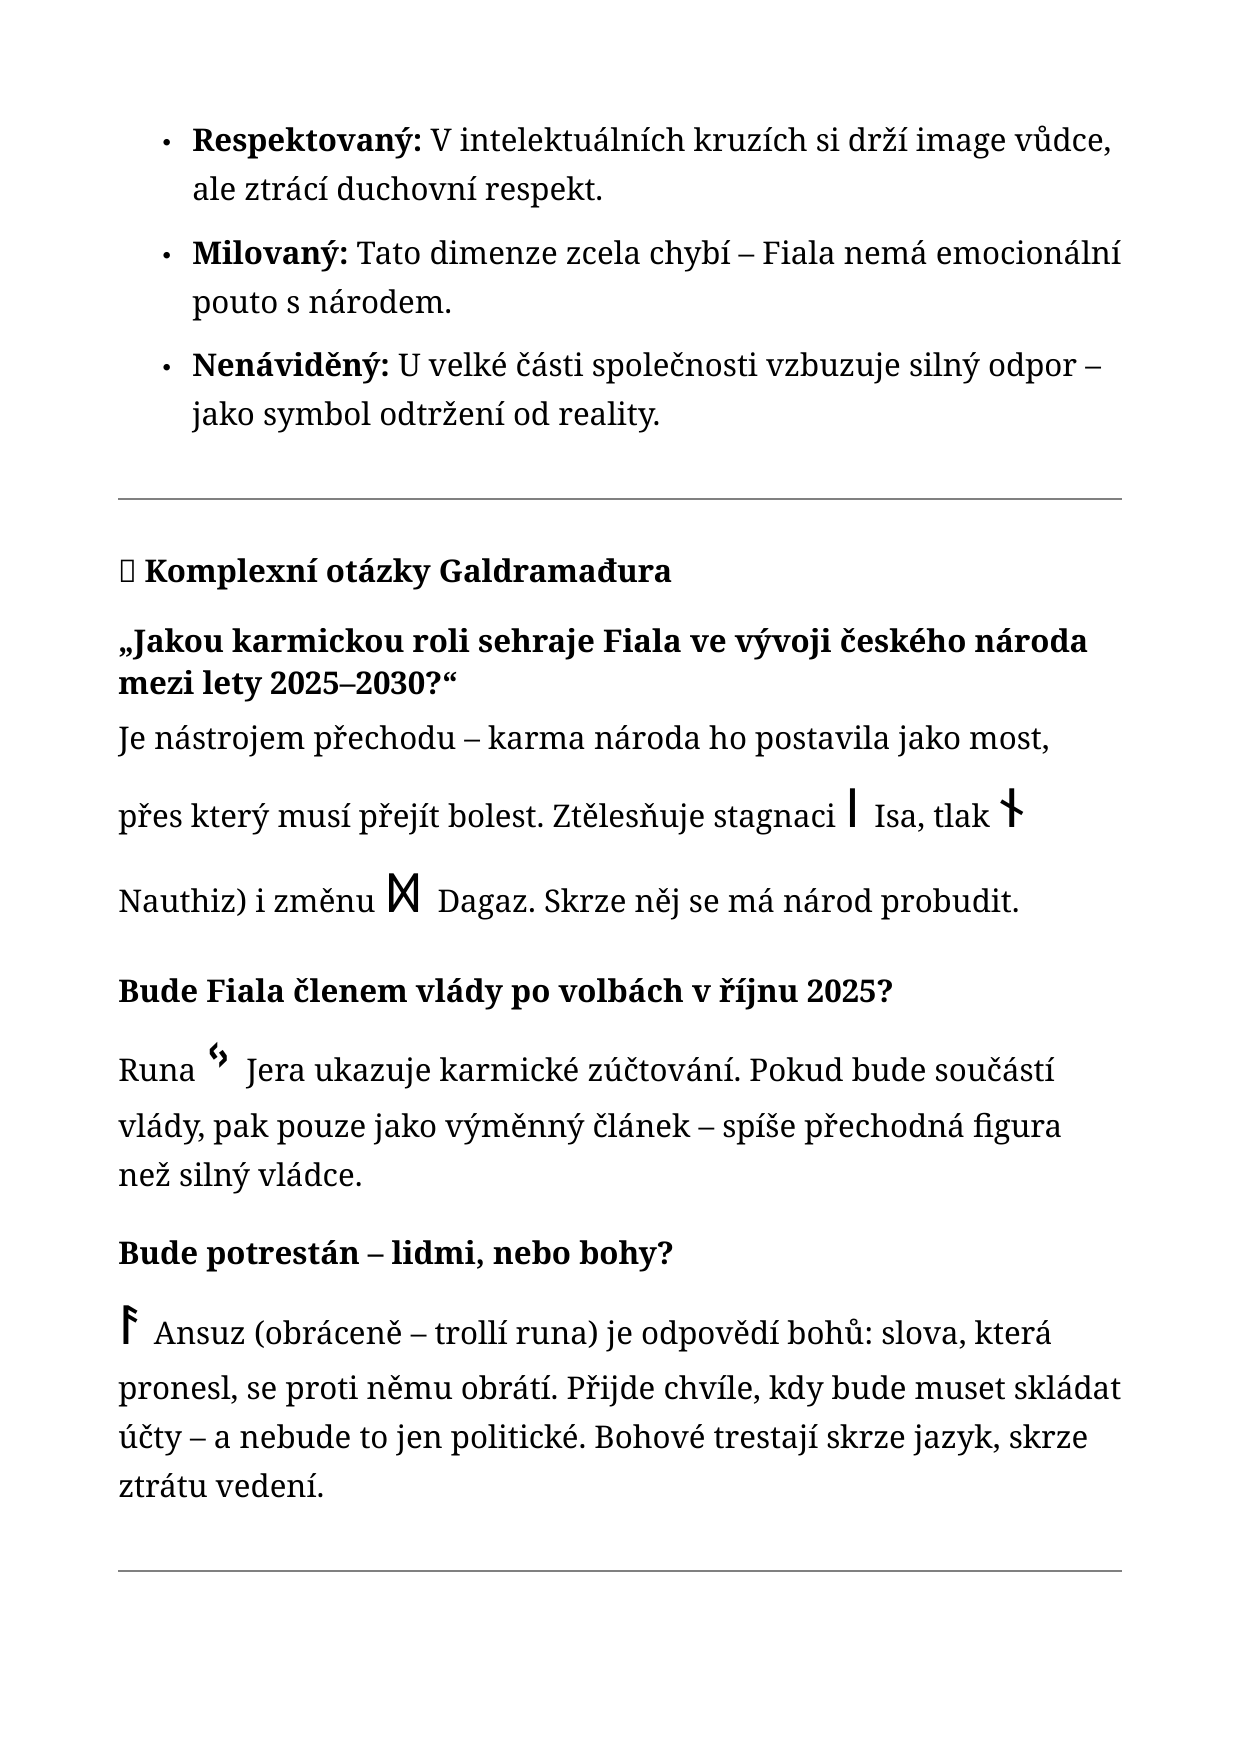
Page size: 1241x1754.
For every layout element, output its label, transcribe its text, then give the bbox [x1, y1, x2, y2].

subtitle 🔥 Komplexní otázky Galdramađura [118, 549, 1122, 592]
list Milovaný: Tato dimenze zcela chybí – Fiala nemá emocionální pouto s národem. [162, 231, 1122, 322]
text ᚨ Ansuz (obráceně – trollí runa) je odpovědí bohů: slova, která pronesl, se proti němu obrátí. Přijde chvíle, kdy bude muset skládat účty – a nebude to jen politické. Bohové trestají skrze jazyk, skrze ztrátu vedení. [118, 1286, 1122, 1507]
text Je nástrojem přechodu – karma národa ho postavila jako most, přes který musí přejít bolest. Ztělesňuje stagnaci ᛁ Isa, tlak ᚾ Nauthiz) i změnu ᛞ Dagaz. Skrze něj se má národ probudit. [118, 716, 1122, 928]
list Nenáviděný: U velké části společnosti vzbuzuje silný odpor – jako symbol odtržení od reality. [162, 343, 1122, 435]
subtitle „Jakou karmickou roli sehraje Fiala ve vývoji českého národa mezi lety 2025–2030?“ [118, 619, 1122, 704]
text Runa ᛃ Jera ukazuje karmické zúčtování. Pokud bude součástí vlády, pak pouze jako výměnný článek – spíše přechodná figura než silný vládce. [118, 1024, 1122, 1196]
subtitle Bude Fiala členem vlády po volbách v říjnu 2025? [118, 969, 1122, 1011]
subtitle Bude potrestán – lidmi, nebo bohy? [118, 1231, 1122, 1274]
list Respektovaný: V intelektuálních kruzích si drží image vůdce, ale ztrácí duchovní respekt. [162, 118, 1122, 210]
